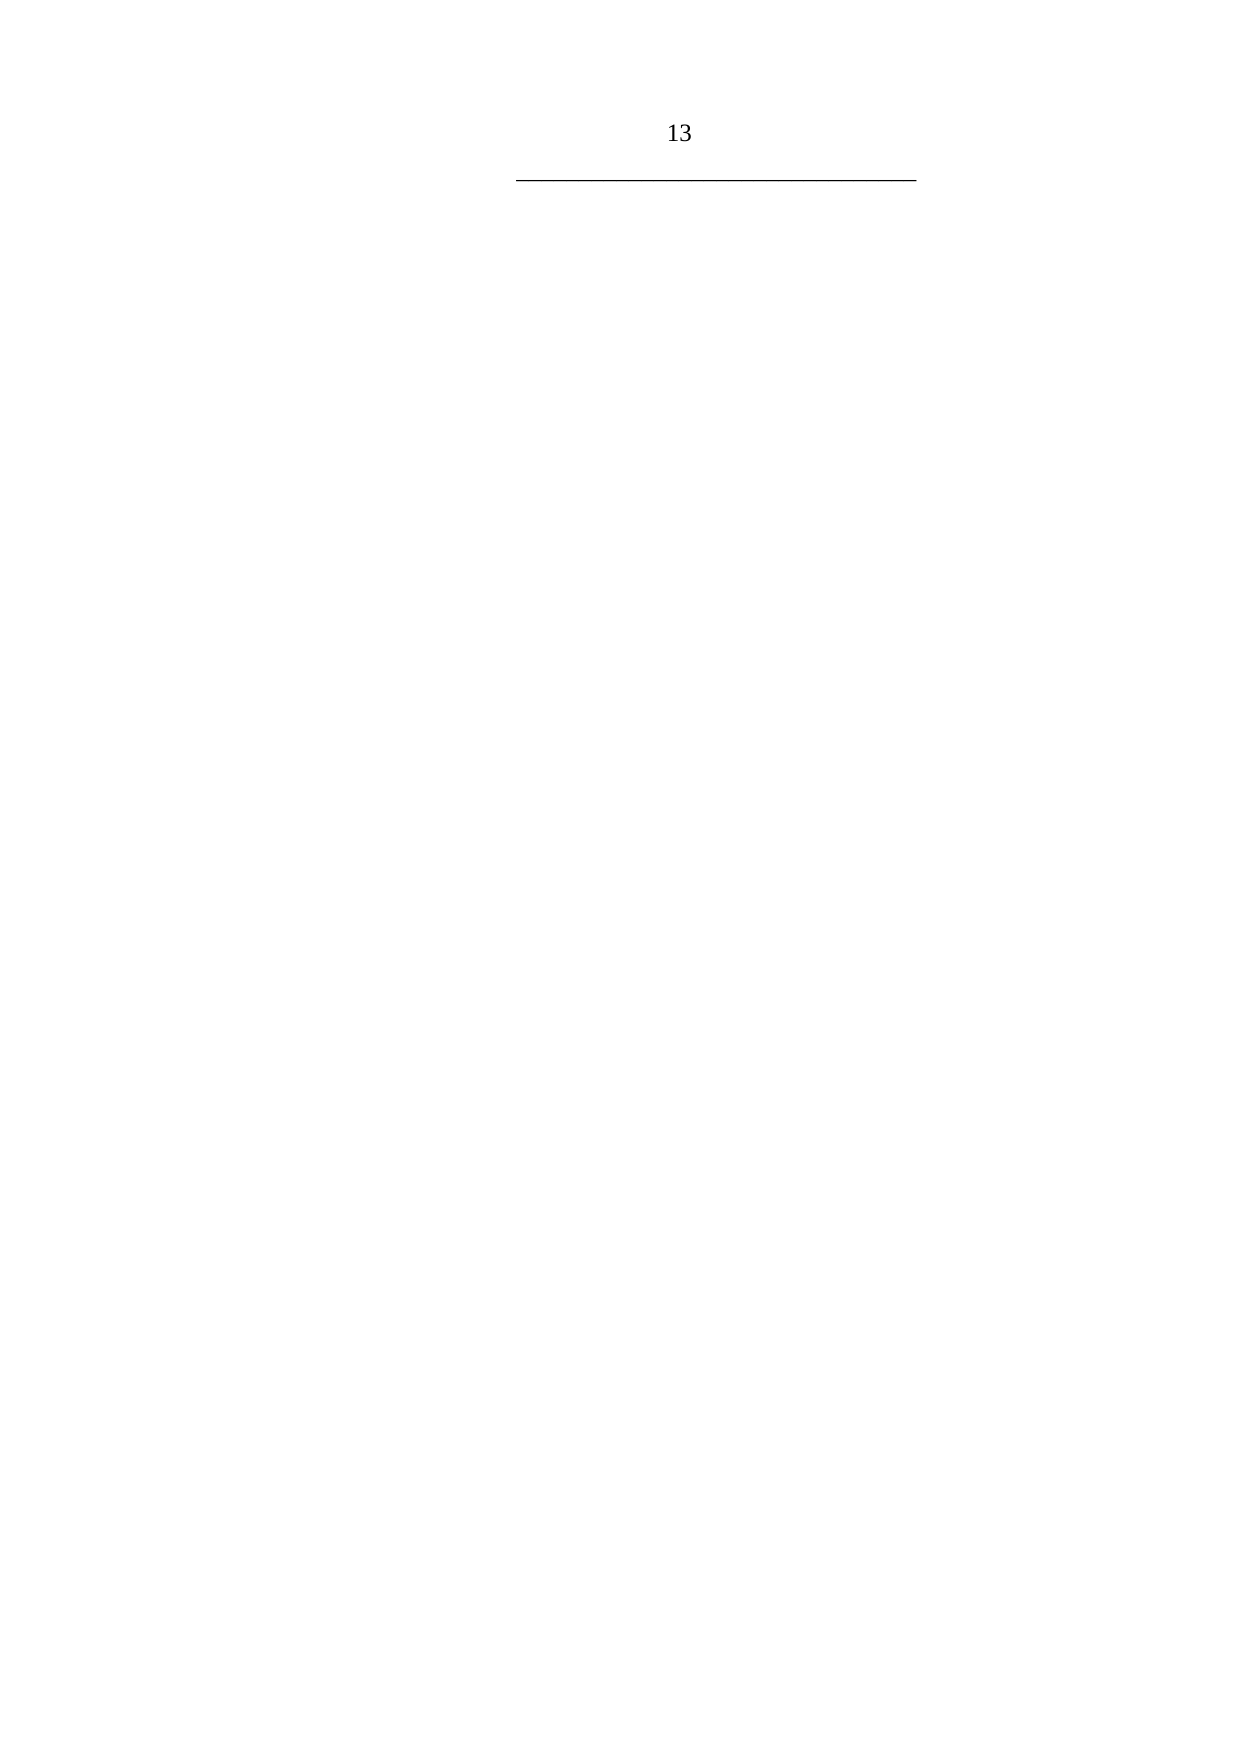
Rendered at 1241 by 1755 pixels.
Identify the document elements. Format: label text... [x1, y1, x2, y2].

text ________________________________ [177, 155, 1181, 184]
